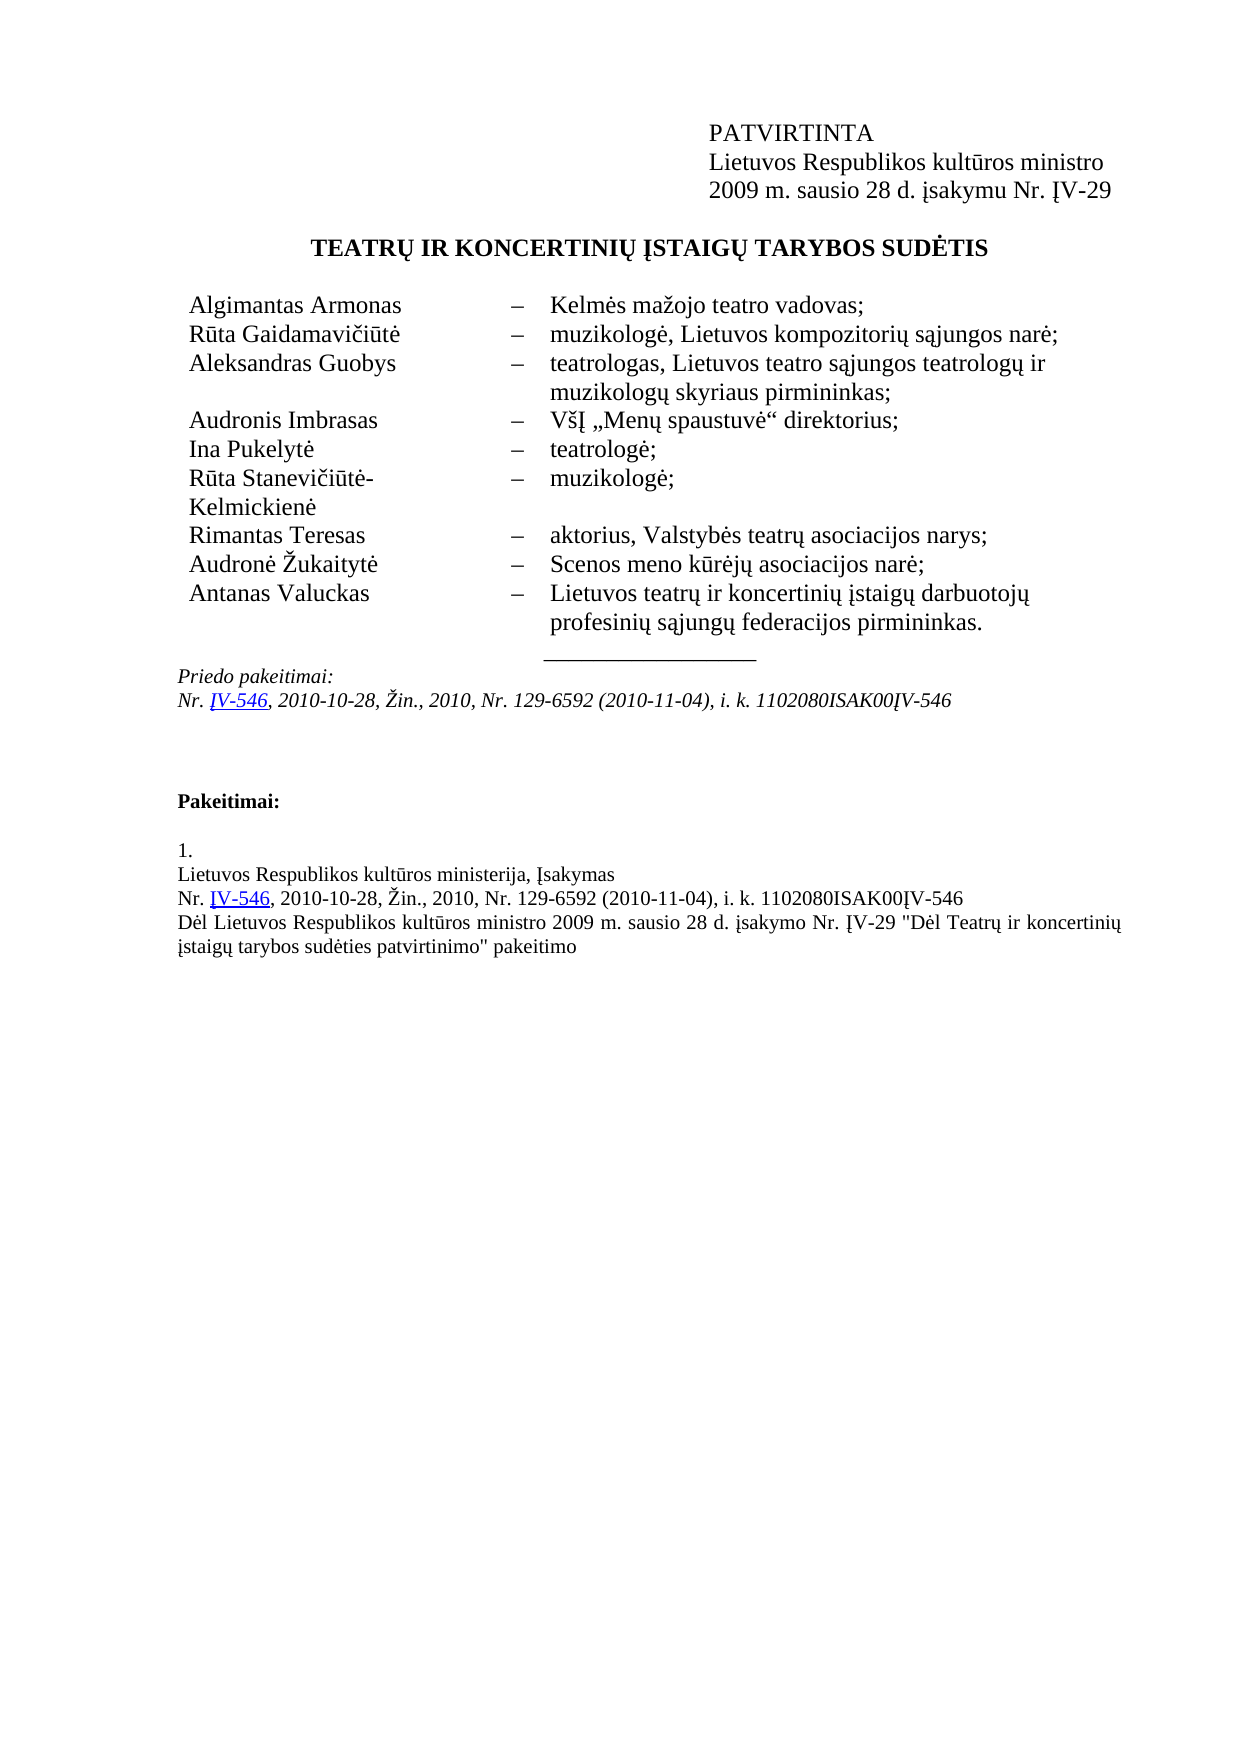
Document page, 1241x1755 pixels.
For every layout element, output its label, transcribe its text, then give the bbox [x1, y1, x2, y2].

table_cell Ina Pukelytė [177, 434, 500, 463]
table_cell teatrologė; [539, 434, 1145, 463]
table_cell – [500, 348, 538, 406]
table_cell teatrologas, Lietuvos teatro sąjungos teatrologų ir muzikologų skyriaus pirmininkas; [539, 348, 1145, 406]
table_cell aktorius, Valstybės teatrų asociacijos narys; [539, 521, 1145, 549]
text Nr. ĮV-546, 2010-10-28, Žin., 2010, Nr. 129-6592 (2010-11-04), i. k. 1102080ISAK00ĮV-546 [177, 886, 1122, 910]
text TEATRŲ IR KONCERTINIŲ ĮSTAIGŲ TARYBOS SUDĖTIS [177, 233, 1122, 262]
text Lietuvos Respublikos kultūros ministerija, Įsakymas [177, 862, 1122, 886]
table_cell – [500, 549, 538, 578]
text Priedo pakeitimai: [177, 664, 1122, 688]
table_cell muzikologė, Lietuvos kompozitorių sąjungos narė; [539, 319, 1145, 348]
table_cell Scenos meno kūrėjų asociacijos narė; [539, 549, 1145, 578]
text _________________ [177, 636, 1122, 664]
table_cell Rimantas Teresas [177, 521, 500, 549]
table_cell – [500, 463, 538, 521]
table_cell Audronė Žukaitytė [177, 549, 500, 578]
text Lietuvos Respublikos kultūros ministro [177, 147, 1122, 176]
table_cell Audronis Imbrasas [177, 406, 500, 434]
table_cell – [500, 406, 538, 434]
table_cell – [500, 319, 538, 348]
table_cell Lietuvos teatrų ir koncertinių įstaigų darbuotojų profesinių sąjungų federacijos pirmininkas. [539, 578, 1145, 636]
table_cell – [500, 434, 538, 463]
table_cell muzikologė; [539, 463, 1145, 521]
table_cell – [500, 521, 538, 549]
table_header Algimantas Armonas [177, 291, 500, 319]
table_cell VšĮ „Menų spaustuvė“ direktorius; [539, 406, 1145, 434]
table_header – [500, 291, 538, 319]
text PATVIRTINTA [709, 118, 1122, 147]
table_cell Aleksandras Guobys [177, 348, 500, 406]
table_cell Antanas Valuckas [177, 578, 500, 636]
table_cell Rūta Gaidamavičiūtė [177, 319, 500, 348]
table_cell – [500, 578, 538, 636]
table_header Kelmės mažojo teatro vadovas; [539, 291, 1145, 319]
text Dėl Lietuvos Respublikos kultūros ministro 2009 m. sausio 28 d. įsakymo Nr. ĮV-29 "Dėl Teatrų ir koncertinių įstaigų tarybos sudėties patvirtinimo" pakeitimo [177, 910, 1122, 958]
text 2009 m. sausio 28 d. įsakymu Nr. ĮV-29 [177, 176, 1122, 204]
text Nr. ĮV-546, 2010-10-28, Žin., 2010, Nr. 129-6592 (2010-11-04), i. k. 1102080ISAK00ĮV-546 [177, 688, 1122, 712]
text Pakeitimai: [177, 789, 1122, 813]
text 1. [177, 837, 1122, 862]
table_cell Rūta Stanevičiūtė-Kelmickienė [177, 463, 500, 521]
